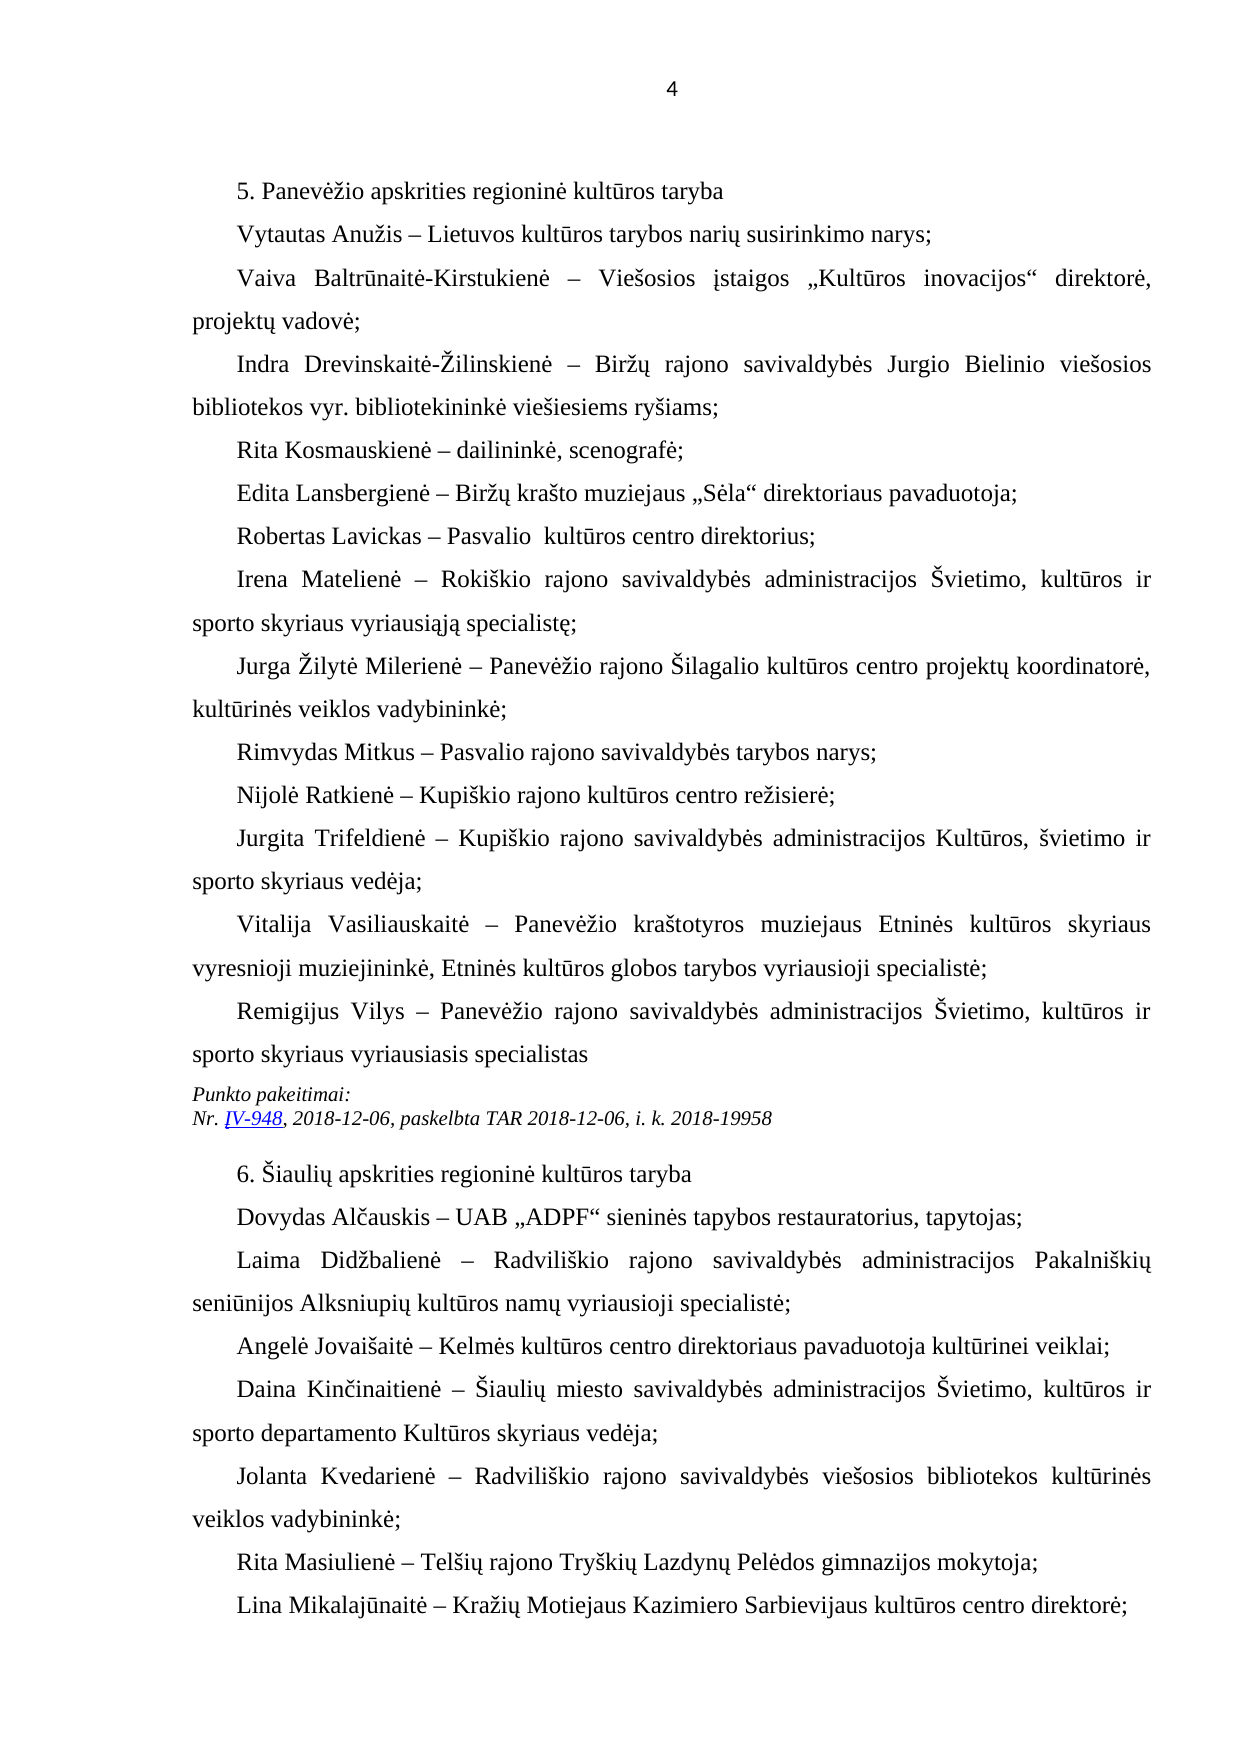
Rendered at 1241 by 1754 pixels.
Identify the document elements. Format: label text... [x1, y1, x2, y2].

text Dovydas Alčauskis – UAB „ADPF“ sieninės tapybos restauratorius, tapytojas; [192, 1202, 1152, 1231]
text Remigijus Vilys – Panevėžio rajono savivaldybės administracijos Švietimo, kultūros ir sporto skyriaus vyriausiasis specialistas [192, 996, 1152, 1068]
text 5. Panevėžio apskrities regioninė kultūros taryba [192, 176, 1152, 205]
text Daina Kinčinaitienė – Šiaulių miesto savivaldybės administracijos Švietimo, kultūros ir sporto departamento Kultūros skyriaus vedėja; [192, 1374, 1152, 1446]
text Rita Masiulienė – Telšių rajono Tryškių Lazdynų Pelėdos gimnazijos mokytoja; [192, 1547, 1152, 1576]
text Jurga Žilytė Milerienė – Panevėžio rajono Šilagalio kultūros centro projektų koordinatorė, kultūrinės veiklos vadybininkė; [192, 651, 1152, 723]
text Jolanta Kvedarienė – Radviliškio rajono savivaldybės viešosios bibliotekos kultūrinės veiklos vadybininkė; [192, 1461, 1152, 1533]
text Jurgita Trifeldienė – Kupiškio rajono savivaldybės administracijos Kultūros, švietimo ir sporto skyriaus vedėja; [192, 823, 1152, 895]
text Vitalija Vasiliauskaitė – Panevėžio kraštotyros muziejaus Etninės kultūros skyriaus vyresnioji muziejininkė, Etninės kultūros globos tarybos vyriausioji specialistė; [192, 909, 1152, 981]
text Punkto pakeitimai: [192, 1082, 1152, 1106]
text Nr. ĮV-948, 2018-12-06, paskelbta TAR 2018-12-06, i. k. 2018-19958 [192, 1106, 1152, 1130]
text Lina Mikalajūnaitė – Kražių Motiejaus Kazimiero Sarbievijaus kultūros centro direktorė; [192, 1590, 1152, 1619]
text Vytautas Anužis – Lietuvos kultūros tarybos narių susirinkimo narys; [192, 219, 1152, 248]
text Irena Matelienė – Rokiškio rajono savivaldybės administracijos Švietimo, kultūros ir sporto skyriaus vyriausiąją specialistę; [192, 564, 1152, 636]
text Rimvydas Mitkus – Pasvalio rajono savivaldybės tarybos narys; [192, 737, 1152, 766]
text Robertas Lavickas – Pasvalio kultūros centro direktorius; [192, 521, 1152, 550]
text Indra Drevinskaitė-Žilinskienė – Biržų rajono savivaldybės Jurgio Bielinio viešosios bibliotekos vyr. bibliotekininkė viešiesiems ryšiams; [192, 349, 1152, 421]
text Edita Lansbergienė – Biržų krašto muziejaus „Sėla“ direktoriaus pavaduotoja; [192, 478, 1152, 507]
text Vaiva Baltrūnaitė-Kirstukienė – Viešosios įstaigos „Kultūros inovacijos“ direktorė, projektų vadovė; [192, 263, 1152, 334]
text Rita Kosmauskienė – dailininkė, scenografė; [192, 435, 1152, 464]
text Laima Didžbalienė – Radviliškio rajono savivaldybės administracijos Pakalniškių seniūnijos Alksniupių kultūros namų vyriausioji specialistė; [192, 1245, 1152, 1317]
text 6. Šiaulių apskrities regioninė kultūros taryba [192, 1159, 1152, 1188]
text Angelė Jovaišaitė – Kelmės kultūros centro direktoriaus pavaduotoja kultūrinei veiklai; [192, 1331, 1152, 1360]
text Nijolė Ratkienė – Kupiškio rajono kultūros centro režisierė; [192, 780, 1152, 809]
